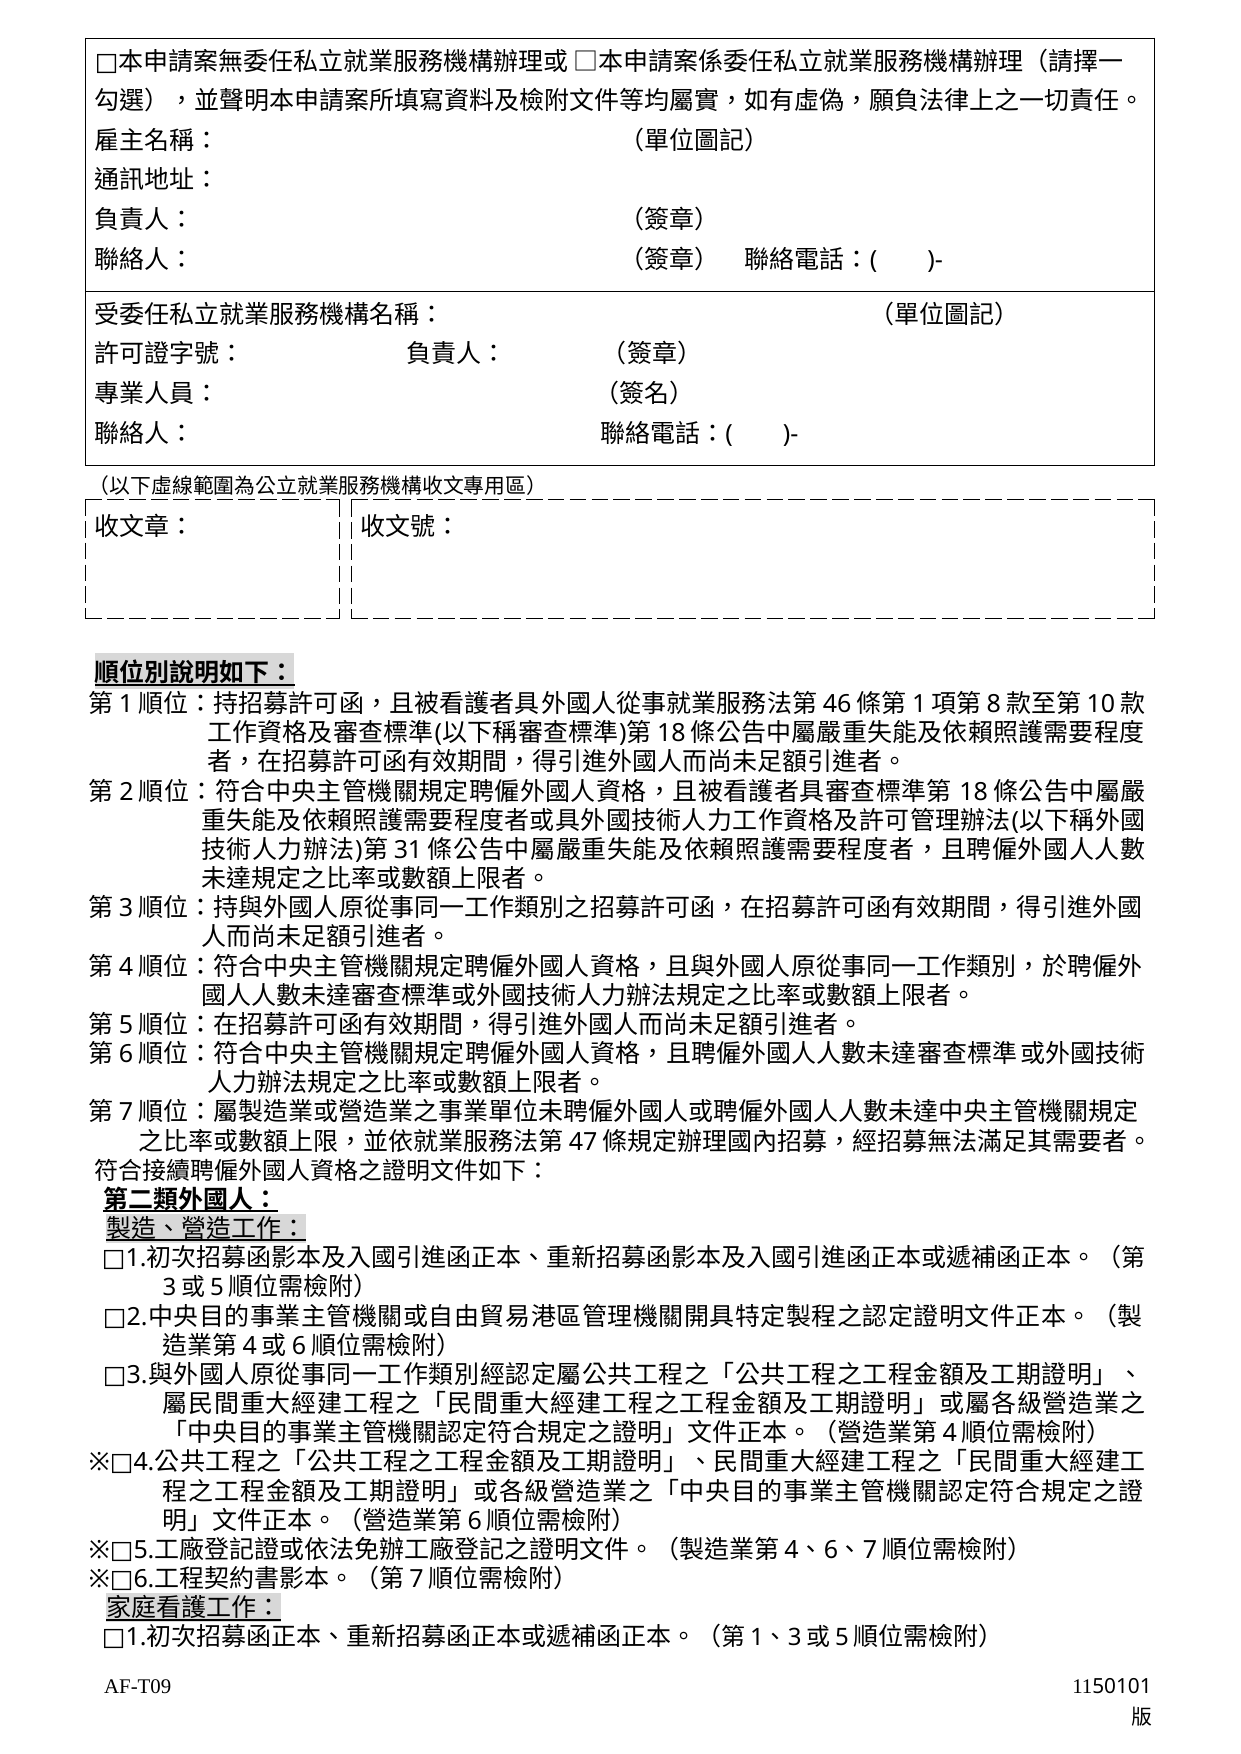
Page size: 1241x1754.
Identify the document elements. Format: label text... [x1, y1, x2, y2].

table_header 收文號： [351, 499, 1154, 618]
text 第6順位：符合中央主管機關規定聘僱外國人資格，且聘僱外國人人數未達審查標準或外國技術人力辦法規定之比率或數額上限者。 [89, 1039, 1146, 1097]
text 第1順位：持招募許可函，且被看護者具外國人從事就業服務法第46條第1項第8款至第10款工作資格及審查標準(以下稱審查標準)第18條公告中屬嚴重失能及依賴照護需要程度者，在招募許可函有效期間，得引進外國人而尚未足額引進者。 [89, 689, 1146, 777]
text （以下虛線範圍為公立就業服務機構收文專用區） [89, 478, 1152, 497]
text □2.中央目的事業主管機關或自由貿易港區管理機關開具特定製程之認定證明文件正本。（製造業第4或6順位需檢附） [89, 1302, 1146, 1360]
text 第2順位：符合中央主管機關規定聘僱外國人資格，且被看護者具審查標準第18條公告中屬嚴重失能及依賴照護需要程度者或具外國技術人力工作資格及許可管理辦法(以下稱外國技術人力辦法)第31條公告中屬嚴重失能及依賴照護需要程度者，且聘僱外國人人數未達規定之比率或數額上限者。 [89, 777, 1146, 893]
text 之比率或數額上限，並依就業服務法第47條規定辦理國內招募，經招募無法滿足其需要者。 [74, 1127, 1146, 1156]
table_cell □本申請案無委任私立就業服務機構辦理或 □本申請案係委任私立就業服務機構辦理（請擇一 勾選），並聲明本申請案所填寫資料及檢附文件等均屬實，如有虛偽，願負法律上之一切責任。 雇主名稱： （單位圖記） 通訊地址： 負責人： （簽章） 聯絡人： （簽章） 聯絡電話：( )- [86, 39, 1154, 291]
text 第3順位：持與外國人原從事同一工作類別之招募許可函，在招募許可函有效期間，得引進外國人而尚未足額引進者。 [89, 893, 1146, 952]
text □1.初次招募函正本、重新招募函正本或遞補函正本。（第1、3或5順位需檢附） [89, 1622, 1146, 1652]
text □3.與外國人原從事同一工作類別經認定屬公共工程之「公共工程之工程金額及工期證明」、屬民間重大經建工程之「民間重大經建工程之工程金額及工期證明」或屬各級營造業之「中央目的事業主管機關認定符合規定之證明」文件正本。（營造業第4順位需檢附） [89, 1360, 1146, 1447]
text 家庭看護工作： [106, 1593, 1146, 1622]
table_cell 受委任私立就業服務機構名稱： （單位圖記） 許可證字號： 負責人： （簽章） 專業人員： （簽名） 聯絡人： 聯絡電話：( )- [86, 292, 1154, 464]
text ※□5.工廠登記證或依法免辦工廠登記之證明文件。（製造業第4、6、7順位需檢附） [89, 1535, 1146, 1564]
table_header 收文章： [86, 499, 340, 618]
text 順位別說明如下： [94, 653, 1146, 689]
text □1.初次招募函影本及入國引進函正本、重新招募函影本及入國引進函正本或遞補函正本。（第3或5順位需檢附） [89, 1243, 1146, 1302]
text ※□4.公共工程之「公共工程之工程金額及工期證明」、民間重大經建工程之「民間重大經建工程之工程金額及工期證明」或各級營造業之「中央目的事業主管機關認定符合規定之證明」文件正本。（營造業第6順位需檢附） [89, 1447, 1146, 1535]
text 第4順位：符合中央主管機關規定聘僱外國人資格，且與外國人原從事同一工作類別，於聘僱外國人人數未達審查標準或外國技術人力辦法規定之比率或數額上限者。 [89, 952, 1146, 1010]
text 第二類外國人： [103, 1185, 1146, 1214]
text 第5順位：在招募許可函有效期間，得引進外國人而尚未足額引進者。 [89, 1010, 1146, 1039]
table_header [340, 499, 351, 618]
text 第7順位：屬製造業或營造業之事業單位未聘僱外國人或聘僱外國人人數未達中央主管機關規定 [89, 1097, 1146, 1127]
text ※□6.工程契約書影本。（第7順位需檢附） [89, 1564, 1146, 1593]
text 符合接續聘僱外國人資格之證明文件如下： [94, 1156, 1146, 1185]
text 製造、營造工作： [106, 1214, 1146, 1243]
